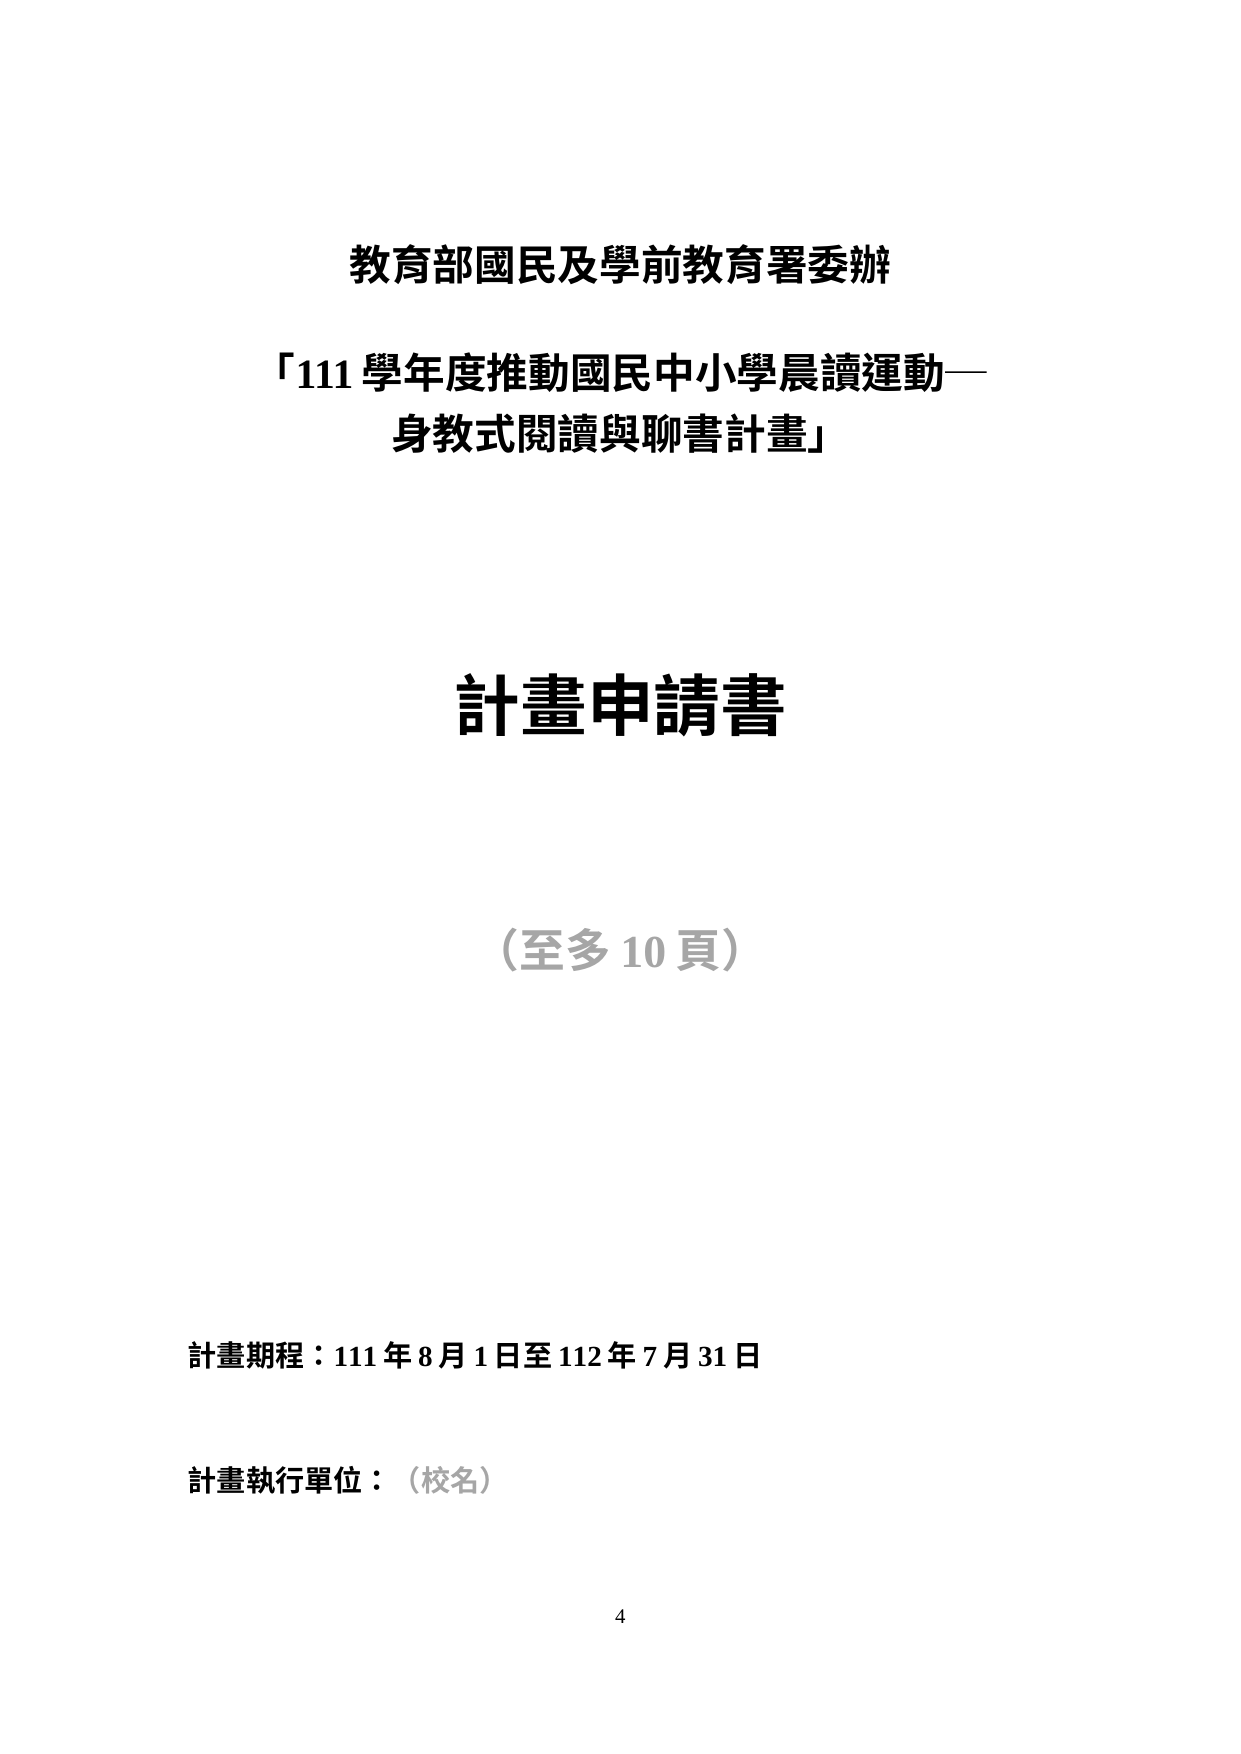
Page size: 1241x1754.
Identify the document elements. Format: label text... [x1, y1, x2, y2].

text （至多10頁） [187, 874, 1053, 999]
text 計畫申請書 [187, 653, 1053, 749]
text 計畫期程：111年8月1日至112年7月31日 [187, 1312, 1053, 1374]
text 計畫執行單位：（校名） [187, 1437, 1053, 1499]
text 「111學年度推動國民中小學晨讀運動─ [187, 341, 1053, 401]
text 身教式閱讀與聊書計畫」 [187, 401, 1053, 461]
text 教育部國民及學前教育署委辦 [187, 232, 1053, 293]
